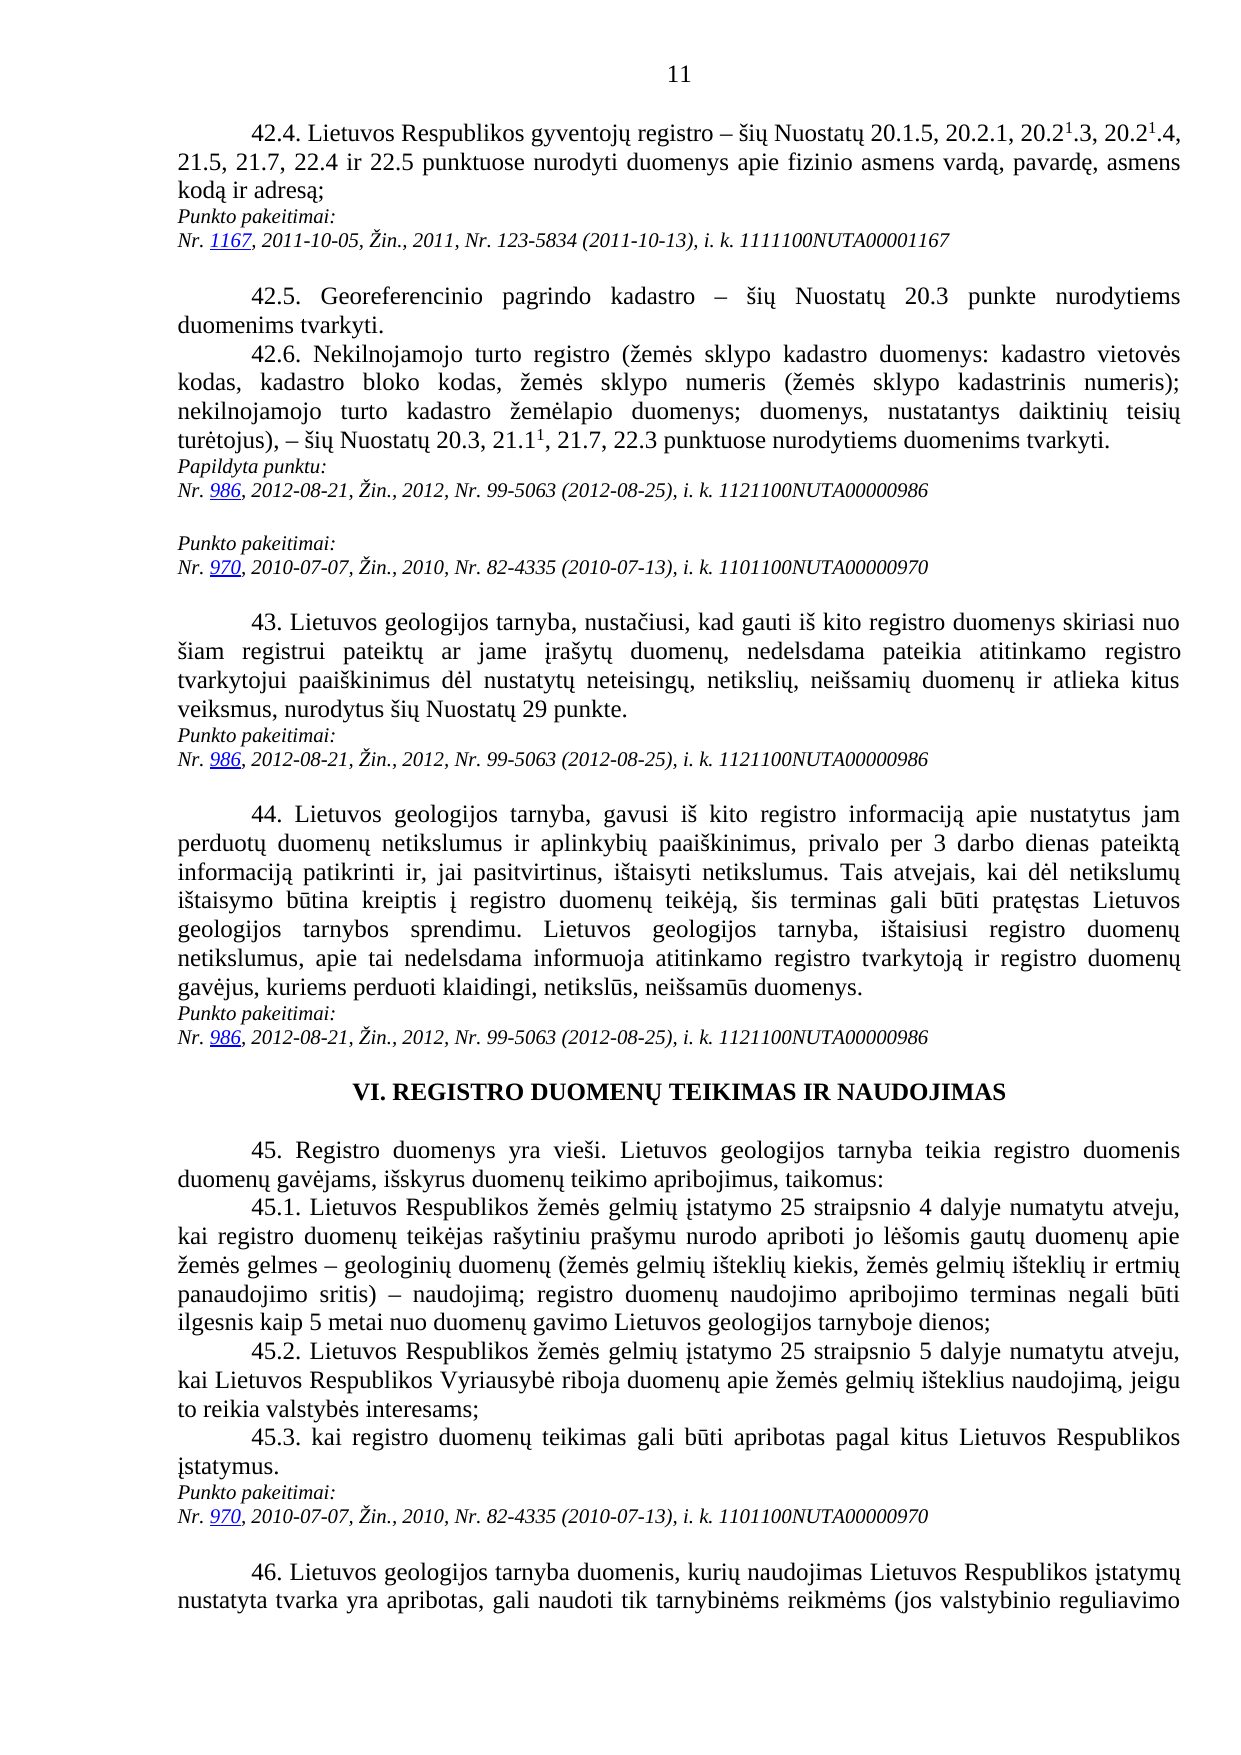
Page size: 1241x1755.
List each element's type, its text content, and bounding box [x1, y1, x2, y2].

text 43. Lietuvos geologijos tarnyba, nustačiusi, kad gauti iš kito registro duomenys skiriasi nuo šiam registrui pateiktų ar jame įrašytų duomenų, nedelsdama pateikia atitinkamo registro tvarkytojui paaiškinimus dėl nustatytų neteisingų, netikslių, neišsamių duomenų ir atlieka kitus veiksmus, nurodytus šių Nuostatų 29 punkte. [177, 607, 1181, 722]
text Punkto pakeitimai: [177, 531, 1181, 555]
text 45.2. Lietuvos Respublikos žemės gelmių įstatymo 25 straipsnio 5 dalyje numatytu atveju, kai Lietuvos Respublikos Vyriausybė riboja duomenų apie žemės gelmių išteklius naudojimą, jeigu to reikia valstybės interesams; [177, 1336, 1181, 1422]
text Punkto pakeitimai: [177, 1001, 1181, 1025]
text Nr. 986, 2012-08-21, Žin., 2012, Nr. 99-5063 (2012-08-25), i. k. 1121100NUTA00000986 [177, 1025, 1181, 1049]
text 42.6. Nekilnojamojo turto registro (žemės sklypo kadastro duomenys: kadastro vietovės kodas, kadastro bloko kodas, žemės sklypo numeris (žemės sklypo kadastrinis numeris); nekilnojamojo turto kadastro žemėlapio duomenys; duomenys, nustatantys daiktinių teisių turėtojus), – šių Nuostatų 20.3, 21.11, 21.7, 22.3 punktuose nurodytiems duomenims tvarkyti. [177, 339, 1181, 454]
text 45.1. Lietuvos Respublikos žemės gelmių įstatymo 25 straipsnio 4 dalyje numatytu atveju, kai registro duomenų teikėjas rašytiniu prašymu nurodo apriboti jo lėšomis gautų duomenų apie žemės gelmes – geologinių duomenų (žemės gelmių išteklių kiekis, žemės gelmių išteklių ir ertmių panaudojimo sritis) – naudojimą; registro duomenų naudojimo apribojimo terminas negali būti ilgesnis kaip 5 metai nuo duomenų gavimo Lietuvos geologijos tarnyboje dienos; [177, 1192, 1181, 1336]
text Papildyta punktu: [177, 454, 1181, 478]
text 42.4. Lietuvos Respublikos gyventojų registro – šių Nuostatų 20.1.5, 20.2.1, 20.21.3, 20.21.4, 21.5, 21.7, 22.4 ir 22.5 punktuose nurodyti duomenys apie fizinio asmens vardą, pavardę, asmens kodą ir adresą; [177, 118, 1181, 204]
text Nr. 970, 2010-07-07, Žin., 2010, Nr. 82-4335 (2010-07-13), i. k. 1101100NUTA00000970 [177, 555, 1181, 579]
text Nr. 986, 2012-08-21, Žin., 2012, Nr. 99-5063 (2012-08-25), i. k. 1121100NUTA00000986 [177, 478, 1181, 502]
text 42.5. Georeferencinio pagrindo kadastro – šių Nuostatų 20.3 punkte nurodytiems duomenims tvarkyti. [177, 281, 1181, 339]
text Nr. 986, 2012-08-21, Žin., 2012, Nr. 99-5063 (2012-08-25), i. k. 1121100NUTA00000986 [177, 747, 1181, 771]
text Nr. 970, 2010-07-07, Žin., 2010, Nr. 82-4335 (2010-07-13), i. k. 1101100NUTA00000970 [177, 1504, 1181, 1528]
text 45.3. kai registro duomenų teikimas gali būti apribotas pagal kitus Lietuvos Respublikos įstatymus. [177, 1422, 1181, 1480]
text VI. REGISTRO DUOMENŲ teikimas ir NAUDOJIMAS [177, 1077, 1181, 1106]
text 45. Registro duomenys yra vieši. Lietuvos geologijos tarnyba teikia registro duomenis duomenų gavėjams, išskyrus duomenų teikimo apribojimus, taikomus: [177, 1135, 1181, 1192]
text Punkto pakeitimai: [177, 722, 1181, 747]
text Nr. 1167, 2011-10-05, Žin., 2011, Nr. 123-5834 (2011-10-13), i. k. 1111100NUTA00001167 [177, 228, 1181, 252]
text Punkto pakeitimai: [177, 1480, 1181, 1504]
text Punkto pakeitimai: [177, 204, 1181, 228]
text 44. Lietuvos geologijos tarnyba, gavusi iš kito registro informaciją apie nustatytus jam perduotų duomenų netikslumus ir aplinkybių paaiškinimus, privalo per 3 darbo dienas pateiktą informaciją patikrinti ir, jai pasitvirtinus, ištaisyti netikslumus. Tais atvejais, kai dėl netikslumų ištaisymo būtina kreiptis į registro duomenų teikėją, šis terminas gali būti pratęstas Lietuvos geologijos tarnybos sprendimu. Lietuvos geologijos tarnyba, ištaisiusi registro duomenų netikslumus, apie tai nedelsdama informuoja atitinkamo registro tvarkytoją ir registro duomenų gavėjus, kuriems perduoti klaidingi, netikslūs, neišsamūs duomenys. [177, 799, 1181, 1001]
text 46. Lietuvos geologijos tarnyba duomenis, kurių naudojimas Lietuvos Respublikos įstatymų nustatyta tvarka yra apribotas, gali naudoti tik tarnybinėms reikmėms (jos valstybinio reguliavimo [177, 1557, 1181, 1614]
